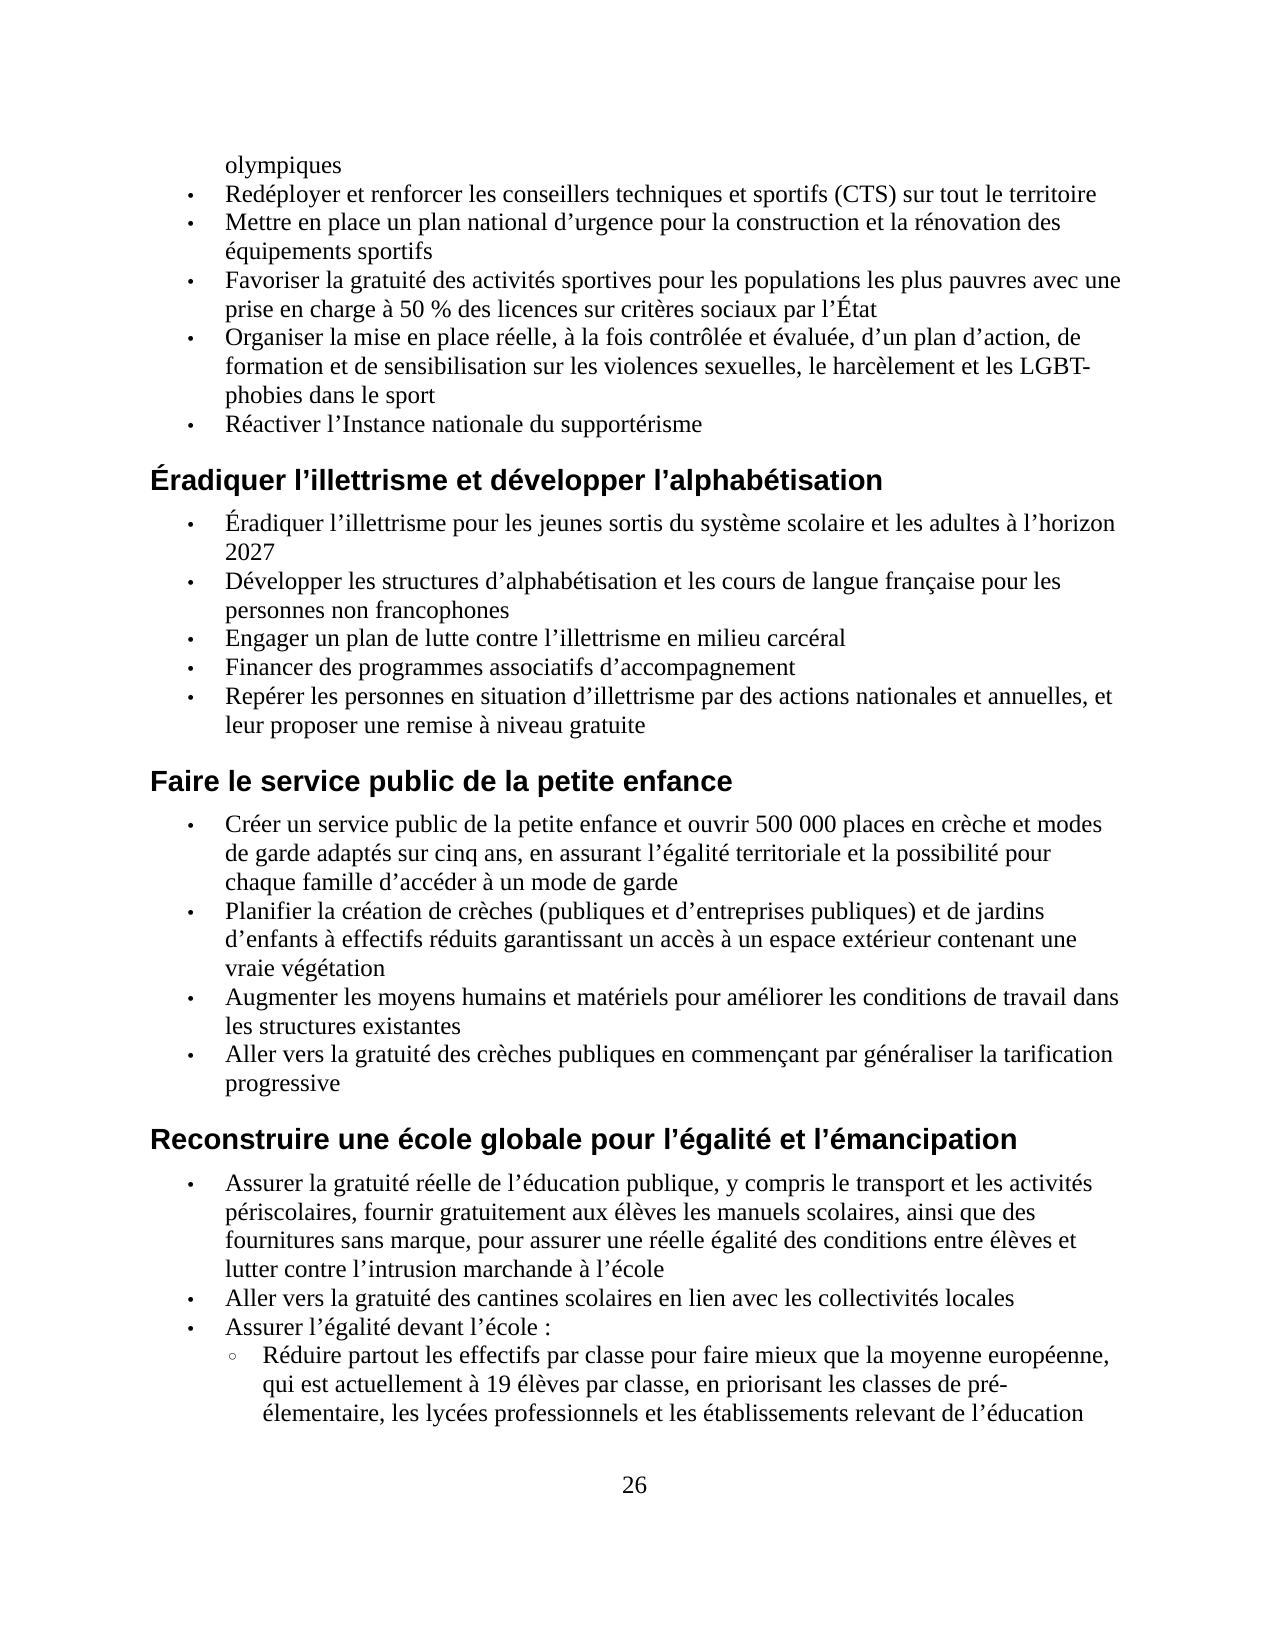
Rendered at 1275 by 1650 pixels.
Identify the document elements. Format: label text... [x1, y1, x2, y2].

subtitle Reconstruire une école globale pour l’égalité et l’émancipation [150, 1122, 1125, 1156]
list Aller vers la gratuité des cantines scolaires en lien avec les collectivités locales [187, 1283, 1125, 1312]
list Favoriser la gratuité des activités sportives pour les populations les plus pauvres avec une prise en charge à 50 % des licences sur critères sociaux par l’État [187, 265, 1125, 322]
list Assurer la gratuité réelle de l’éducation publique, y compris le transport et les activités périscolaires, fournir gratuitement aux élèves les manuels scolaires, ainsi que des fournitures sans marque, pour assurer une réelle égalité des conditions entre élèves et lutter contre l’intrusion marchande à l’école [187, 1168, 1125, 1283]
list Réactiver l’Instance nationale du supportérisme [187, 409, 1125, 437]
list Développer les structures d’alphabétisation et les cours de langue française pour les personnes non francophones [187, 566, 1125, 623]
list Aller vers la gratuité des crèches publiques en commençant par généraliser la tarification progressive [187, 1039, 1125, 1097]
list Engager un plan de lutte contre l’illettrisme en milieu carcéral [187, 623, 1125, 652]
list Mettre en place un plan national d’urgence pour la construction et la rénovation des équipements sportifs [187, 207, 1125, 265]
list olympiques [187, 150, 1125, 179]
subtitle Faire le service public de la petite enfance [150, 763, 1125, 797]
list Organiser la mise en place réelle, à la fois contrôlée et évaluée, d’un plan d’action, de formation et de sensibilisation sur les violences sexuelles, le harcèlement et les LGBT-phobies dans le sport [187, 322, 1125, 409]
list Redéployer et renforcer les conseillers techniques et sportifs (CTS) sur tout le territoire [187, 179, 1125, 207]
list Augmenter les moyens humains et matériels pour améliorer les conditions de travail dans les structures existantes [187, 982, 1125, 1039]
list Éradiquer l’illettrisme pour les jeunes sortis du système scolaire et les adultes à l’horizon 2027 [187, 508, 1125, 566]
list Assurer l’égalité devant l’école : [187, 1312, 1125, 1341]
list Réduire partout les effectifs par classe pour faire mieux que la moyenne européenne, qui est actuellement à 19 élèves par classe, en priorisant les classes de pré-élementaire, les lycées professionnels et les établissements relevant de l’éducation [225, 1341, 1125, 1427]
list Créer un service public de la petite enfance et ouvrir 500 000 places en crèche et modes de garde adaptés sur cinq ans, en assurant l’égalité territoriale et la possibilité pour chaque famille d’accéder à un mode de garde [187, 809, 1125, 896]
list Financer des programmes associatifs d’accompagnement [187, 652, 1125, 681]
list Repérer les personnes en situation d’illettrisme par des actions nationales et annuelles, et leur proposer une remise à niveau gratuite [187, 681, 1125, 738]
list Planifier la création de crèches (publiques et d’entreprises publiques) et de jardins d’enfants à effectifs réduits garantissant un accès à un espace extérieur contenant une vraie végétation [187, 896, 1125, 982]
subtitle Éradiquer l’illettrisme et développer l’alphabétisation [150, 462, 1125, 496]
